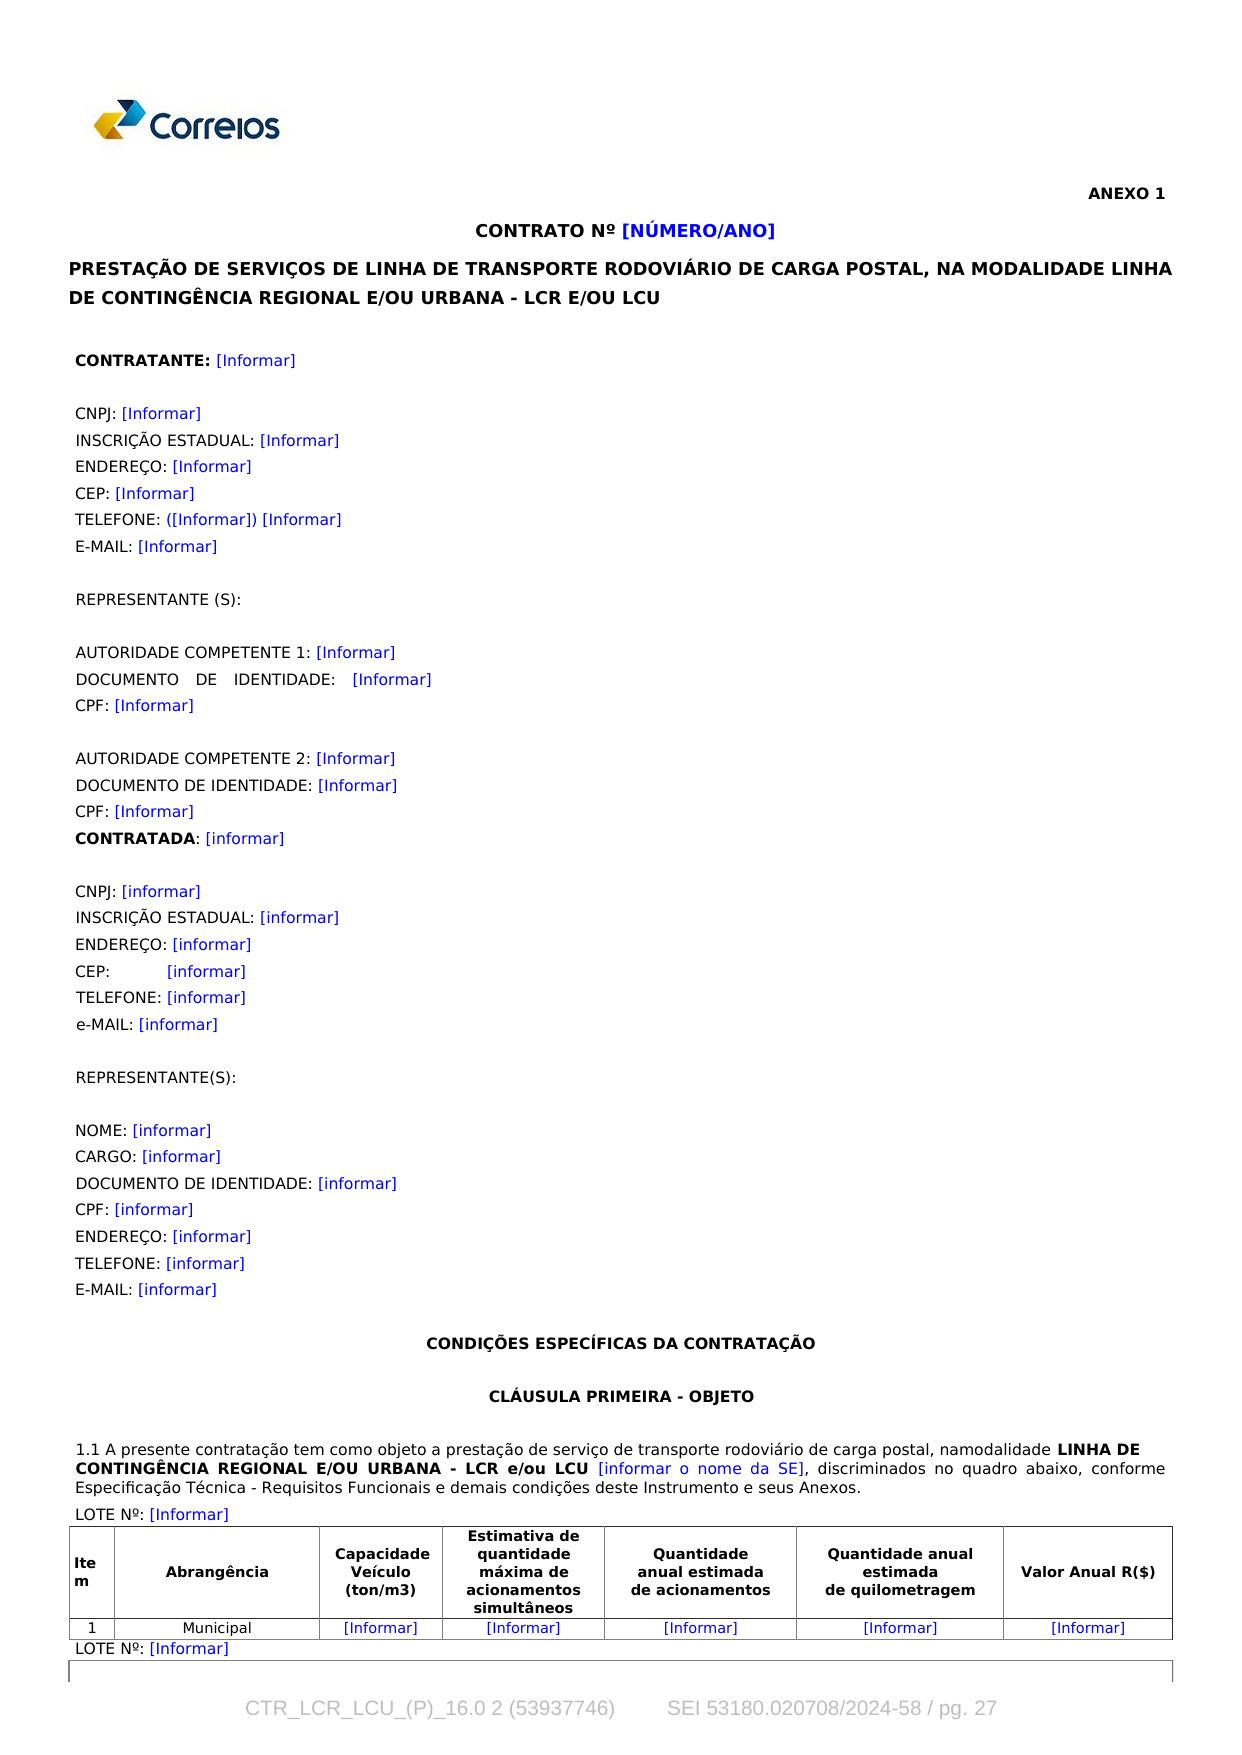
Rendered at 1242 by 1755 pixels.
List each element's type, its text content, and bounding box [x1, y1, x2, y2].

table_header Quantidade anual estimada de quilometragem [797, 1527, 1003, 1618]
text TELEFONE: [informar] [75, 1255, 1193, 1273]
text DOCUMENTO DE IDENTIDADE: [Informar] CPF: [Informar] [75, 670, 432, 715]
table_header Capacidade Veículo (ton/m3) [320, 1527, 442, 1618]
text REPRESENTANTE (S): [75, 591, 1166, 609]
text LOTE Nº: [Informar] [75, 1506, 1193, 1524]
text CARGO: [informar] [75, 1148, 1193, 1166]
table_cell [Informar] [1004, 1619, 1172, 1639]
subtitle PRESTAÇÃO DE SERVIÇOS DE LINHA DE TRANSPORTE RODOVIÁRIO DE CARGA POSTAL, NA MODALIDADE LINHA DE CONTINGÊNCIA REGIONAL E/OU URBANA - LCR E/OU LCU [68, 259, 1193, 308]
text DOCUMENTO DE IDENTIDADE: [informar] [75, 1175, 1166, 1193]
subtitle ANEXO 1 CONTRATO Nº [NÚMERO/ANO] [475, 185, 1193, 241]
subtitle CLÁUSULA PRIMEIRA - OBJETO [70, 1387, 1173, 1406]
table_cell [Informar] [605, 1619, 796, 1639]
text ENDEREÇO: [informar] [75, 1228, 1193, 1246]
text INSCRIÇÃO ESTADUAL: [informar] [75, 909, 1166, 928]
text TELEFONE: ([Informar]) [Informar] [75, 511, 1193, 529]
table_header Estimativa de quantidade máxima de acionamentos simultâneos [443, 1527, 604, 1618]
text CONTINGÊNCIA REGIONAL E/OU URBANA - LCR e/ou LCU [informar o nome da SE], discriminados no quadro abaixo, conforme Especificação Técnica - Requisitos Funcionais e demais condições deste Instrumento e seus Anexos. [75, 1460, 1166, 1498]
table_cell Municipal [115, 1619, 319, 1639]
text ENDEREÇO: [informar] [75, 936, 1193, 954]
table_cell [Informar] [797, 1619, 1003, 1639]
text NOME: [informar] [75, 1122, 1193, 1140]
text INSCRIÇÃO ESTADUAL: [Informar] [75, 431, 1166, 450]
text CEP: [informar] TELEFONE: [informar] e-MAIL: [informar] [75, 962, 246, 1034]
text CONTRATADA: [informar] [75, 830, 1187, 848]
text DOCUMENTO DE IDENTIDADE: [Informar] [75, 777, 1166, 795]
text CONTRATANTE: [Informar] [75, 352, 1187, 370]
table_cell [Informar] [320, 1619, 442, 1639]
table_header Quantidade anual estimada de acionamentos [605, 1527, 796, 1618]
table_cell [Informar] [443, 1619, 604, 1639]
text CPF: [informar] [75, 1201, 1193, 1219]
text ENDEREÇO: [Informar] [75, 458, 1193, 476]
text 1.1 A presente contratação tem como objeto a prestação de serviço de transporte rodoviário de carga postal, namodalidade LINHA DE [75, 1440, 1166, 1459]
table_header Abrangência [115, 1527, 319, 1618]
text AUTORIDADE COMPETENTE 2: [Informar] [75, 750, 1166, 768]
text AUTORIDADE COMPETENTE 1: [Informar] [75, 644, 1166, 662]
text CONDIÇÕES ESPECÍFICAS DA CONTRATAÇÃO [69, 1334, 1173, 1353]
table_cell 1 [70, 1619, 114, 1639]
table_header Valor Anual R($) [1004, 1527, 1172, 1618]
table_header Item [70, 1527, 114, 1618]
text CNPJ: [Informar] [75, 405, 1193, 423]
text CEP: [Informar] [75, 484, 1193, 503]
text CPF: [Informar] [75, 803, 1193, 821]
text E-MAIL: [informar] [75, 1281, 1193, 1299]
text LOTE Nº: [Informar] [75, 1640, 1193, 1658]
text REPRESENTANTE(S): [75, 1069, 1166, 1087]
text E-MAIL: [Informar] [75, 538, 1193, 556]
text CNPJ: [informar] [75, 883, 1193, 901]
